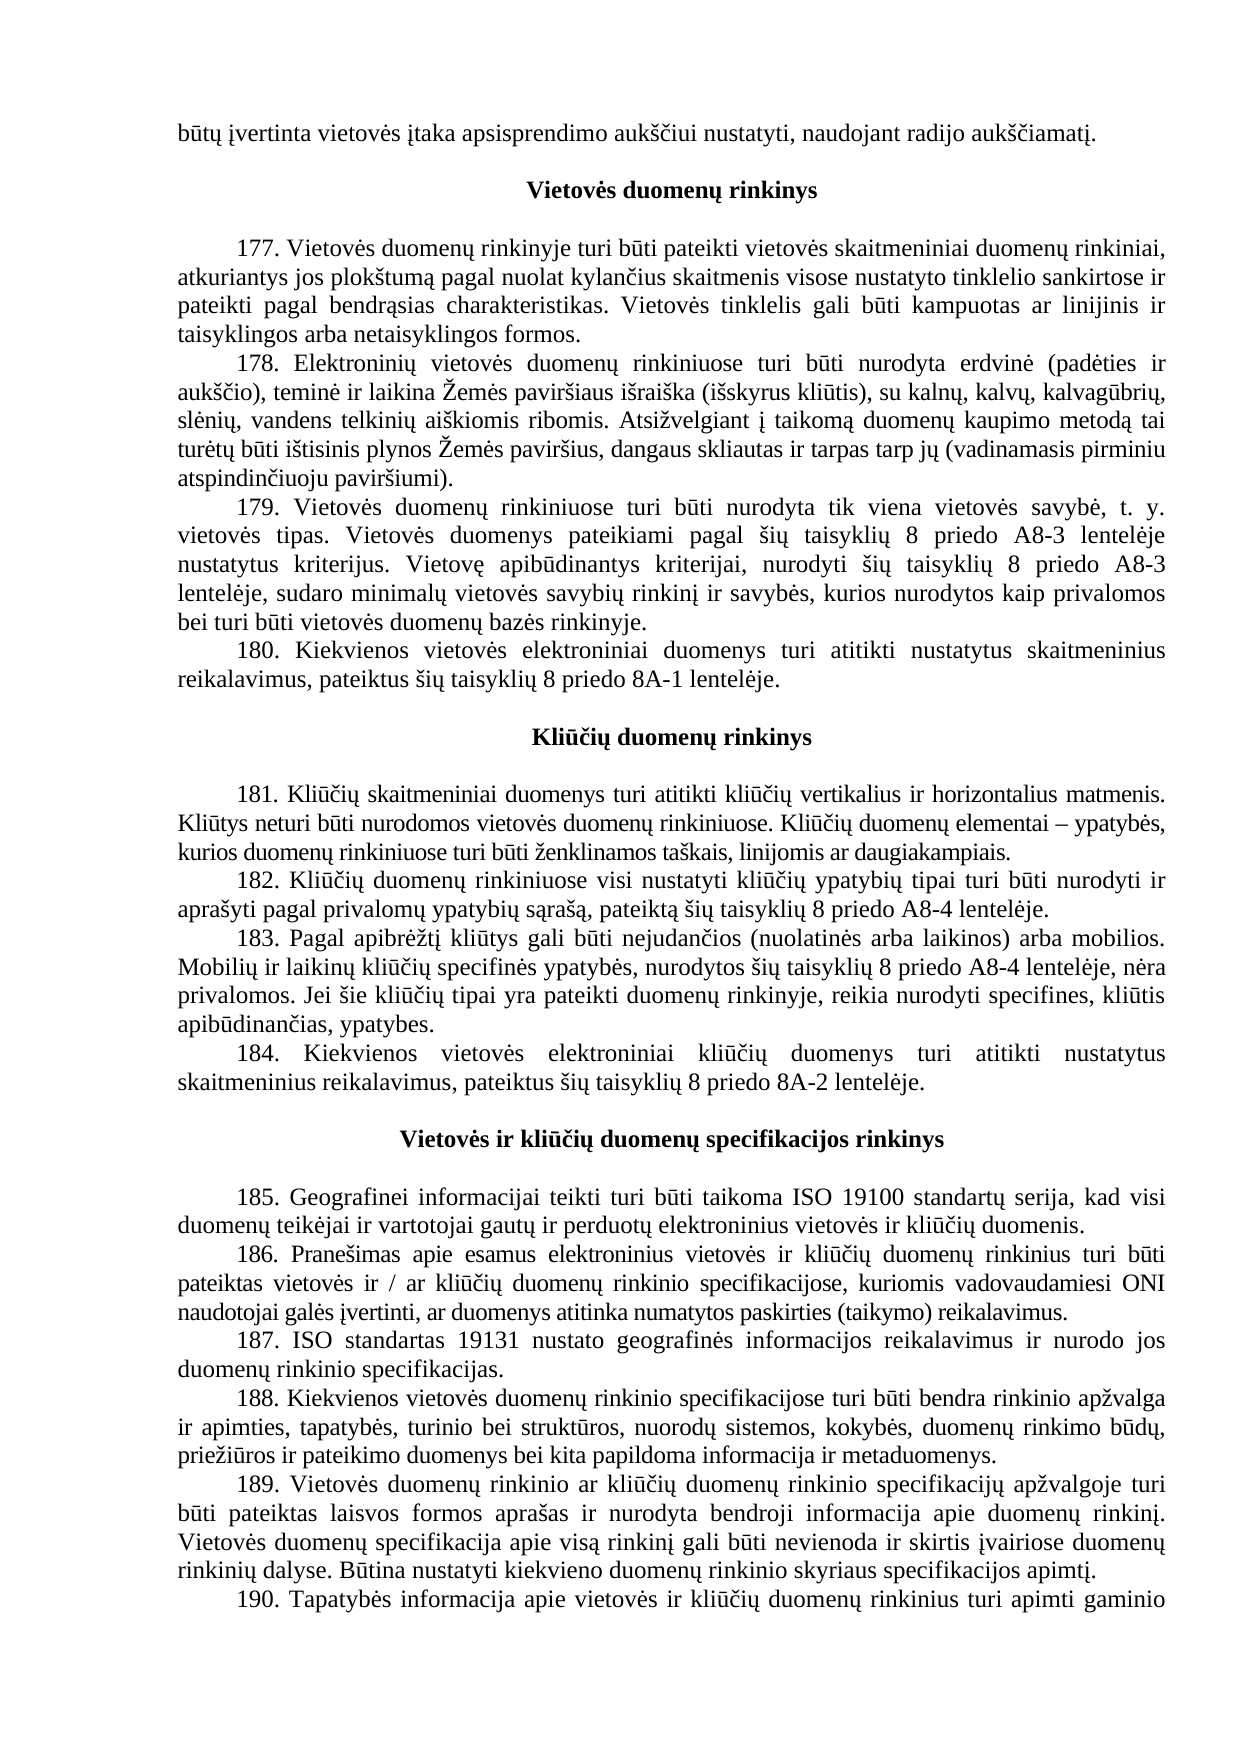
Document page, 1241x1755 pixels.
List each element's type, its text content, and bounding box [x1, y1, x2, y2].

text 184. Kiekvienos vietovės elektroniniai kliūčių duomenys turi atitikti nustatytus skaitmeninius reikalavimus, pateiktus šių taisyklių 8 priedo 8A-2 lentelėje. [177, 1038, 1166, 1096]
text 182. Kliūčių duomenų rinkiniuose visi nustatyti kliūčių ypatybių tipai turi būti nurodyti ir aprašyti pagal privalomų ypatybių sąrašą, pateiktą šių taisyklių 8 priedo A8-4 lentelėje. [177, 866, 1166, 923]
text 186. Pranešimas apie esamus elektroninius vietovės ir kliūčių duomenų rinkinius turi būti pateiktas vietovės ir / ar kliūčių duomenų rinkinio specifikacijose, kuriomis vadovaudamiesi ONI naudotojai galės įvertinti, ar duomenys atitinka numatytos paskirties (taikymo) reikalavimus. [177, 1239, 1166, 1326]
text 180. Kiekvienos vietovės elektroniniai duomenys turi atitikti nustatytus skaitmeninius reikalavimus, pateiktus šių taisyklių 8 priedo 8A-1 lentelėje. [177, 636, 1166, 693]
text 178. Elektroninių vietovės duomenų rinkiniuose turi būti nurodyta erdvinė (padėties ir aukščio), teminė ir laikina Žemės paviršiaus išraiška (išskyrus kliūtis), su kalnų, kalvų, kalvagūbrių, slėnių, vandens telkinių aiškiomis ribomis. Atsižvelgiant į taikomą duomenų kaupimo metodą tai turėtų būti ištisinis plynos Žemės paviršius, dangaus skliautas ir tarpas tarp jų (vadinamasis pirminiu atspindinčiuoju paviršiumi). [177, 348, 1166, 492]
text 187. ISO standartas 19131 nustato geografinės informacijos reikalavimus ir nurodo jos duomenų rinkinio specifikacijas. [177, 1326, 1166, 1383]
text 189. Vietovės duomenų rinkinio ar kliūčių duomenų rinkinio specifikacijų apžvalgoje turi būti pateiktas laisvos formos aprašas ir nurodyta bendroji informacija apie duomenų rinkinį. Vietovės duomenų specifikacija apie visą rinkinį gali būti nevienoda ir skirtis įvairiose duomenų rinkinių dalyse. Būtina nustatyti kiekvieno duomenų rinkinio skyriaus specifikacijos apimtį. [177, 1469, 1166, 1584]
text Kliūčių duomenų rinkinys [177, 722, 1166, 751]
text 185. Geografinei informacijai teikti turi būti taikoma ISO 19100 standartų serija, kad visi duomenų teikėjai ir vartotojai gautų ir perduotų elektroninius vietovės ir kliūčių duomenis. [177, 1182, 1166, 1239]
text 190. Tapatybės informacija apie vietovės ir kliūčių duomenų rinkinius turi apimti gaminio [177, 1584, 1166, 1613]
text Vietovės ir kliūčių duomenų specifikacijos rinkinys [177, 1124, 1166, 1153]
text būtų įvertinta vietovės įtaka apsisprendimo aukščiui nustatyti, naudojant radijo aukščiamatį. [177, 118, 1166, 147]
text 177. Vietovės duomenų rinkinyje turi būti pateikti vietovės skaitmeniniai duomenų rinkiniai, atkuriantys jos plokštumą pagal nuolat kylančius skaitmenis visose nustatyto tinklelio sankirtose ir pateikti pagal bendrąsias charakteristikas. Vietovės tinklelis gali būti kampuotas ar linijinis ir taisyklingos arba netaisyklingos formos. [177, 233, 1166, 348]
text 179. Vietovės duomenų rinkiniuose turi būti nurodyta tik viena vietovės savybė, t. y. vietovės tipas. Vietovės duomenys pateikiami pagal šių taisyklių 8 priedo A8-3 lentelėje nustatytus kriterijus. Vietovę apibūdinantys kriterijai, nurodyti šių taisyklių 8 priedo A8-3 lentelėje, sudaro minimalų vietovės savybių rinkinį ir savybės, kurios nurodytos kaip privalomos bei turi būti vietovės duomenų bazės rinkinyje. [177, 492, 1166, 636]
text 181. Kliūčių skaitmeniniai duomenys turi atitikti kliūčių vertikalius ir horizontalius matmenis. Kliūtys neturi būti nurodomos vietovės duomenų rinkiniuose. Kliūčių duomenų elementai – ypatybės, kurios duomenų rinkiniuose turi būti ženklinamos taškais, linijomis ar daugiakampiais. [177, 779, 1166, 866]
text 188. Kiekvienos vietovės duomenų rinkinio specifikacijose turi būti bendra rinkinio apžvalga ir apimties, tapatybės, turinio bei struktūros, nuorodų sistemos, kokybės, duomenų rinkimo būdų, priežiūros ir pateikimo duomenys bei kita papildoma informacija ir metaduomenys. [177, 1383, 1166, 1469]
text Vietovės duomenų rinkinys [177, 176, 1166, 204]
text 183. Pagal apibrėžtį kliūtys gali būti nejudančios (nuolatinės arba laikinos) arba mobilios. Mobilių ir laikinų kliūčių specifinės ypatybės, nurodytos šių taisyklių 8 priedo A8-4 lentelėje, nėra privalomos. Jei šie kliūčių tipai yra pateikti duomenų rinkinyje, reikia nurodyti specifines, kliūtis apibūdinančias, ypatybes. [177, 923, 1166, 1038]
